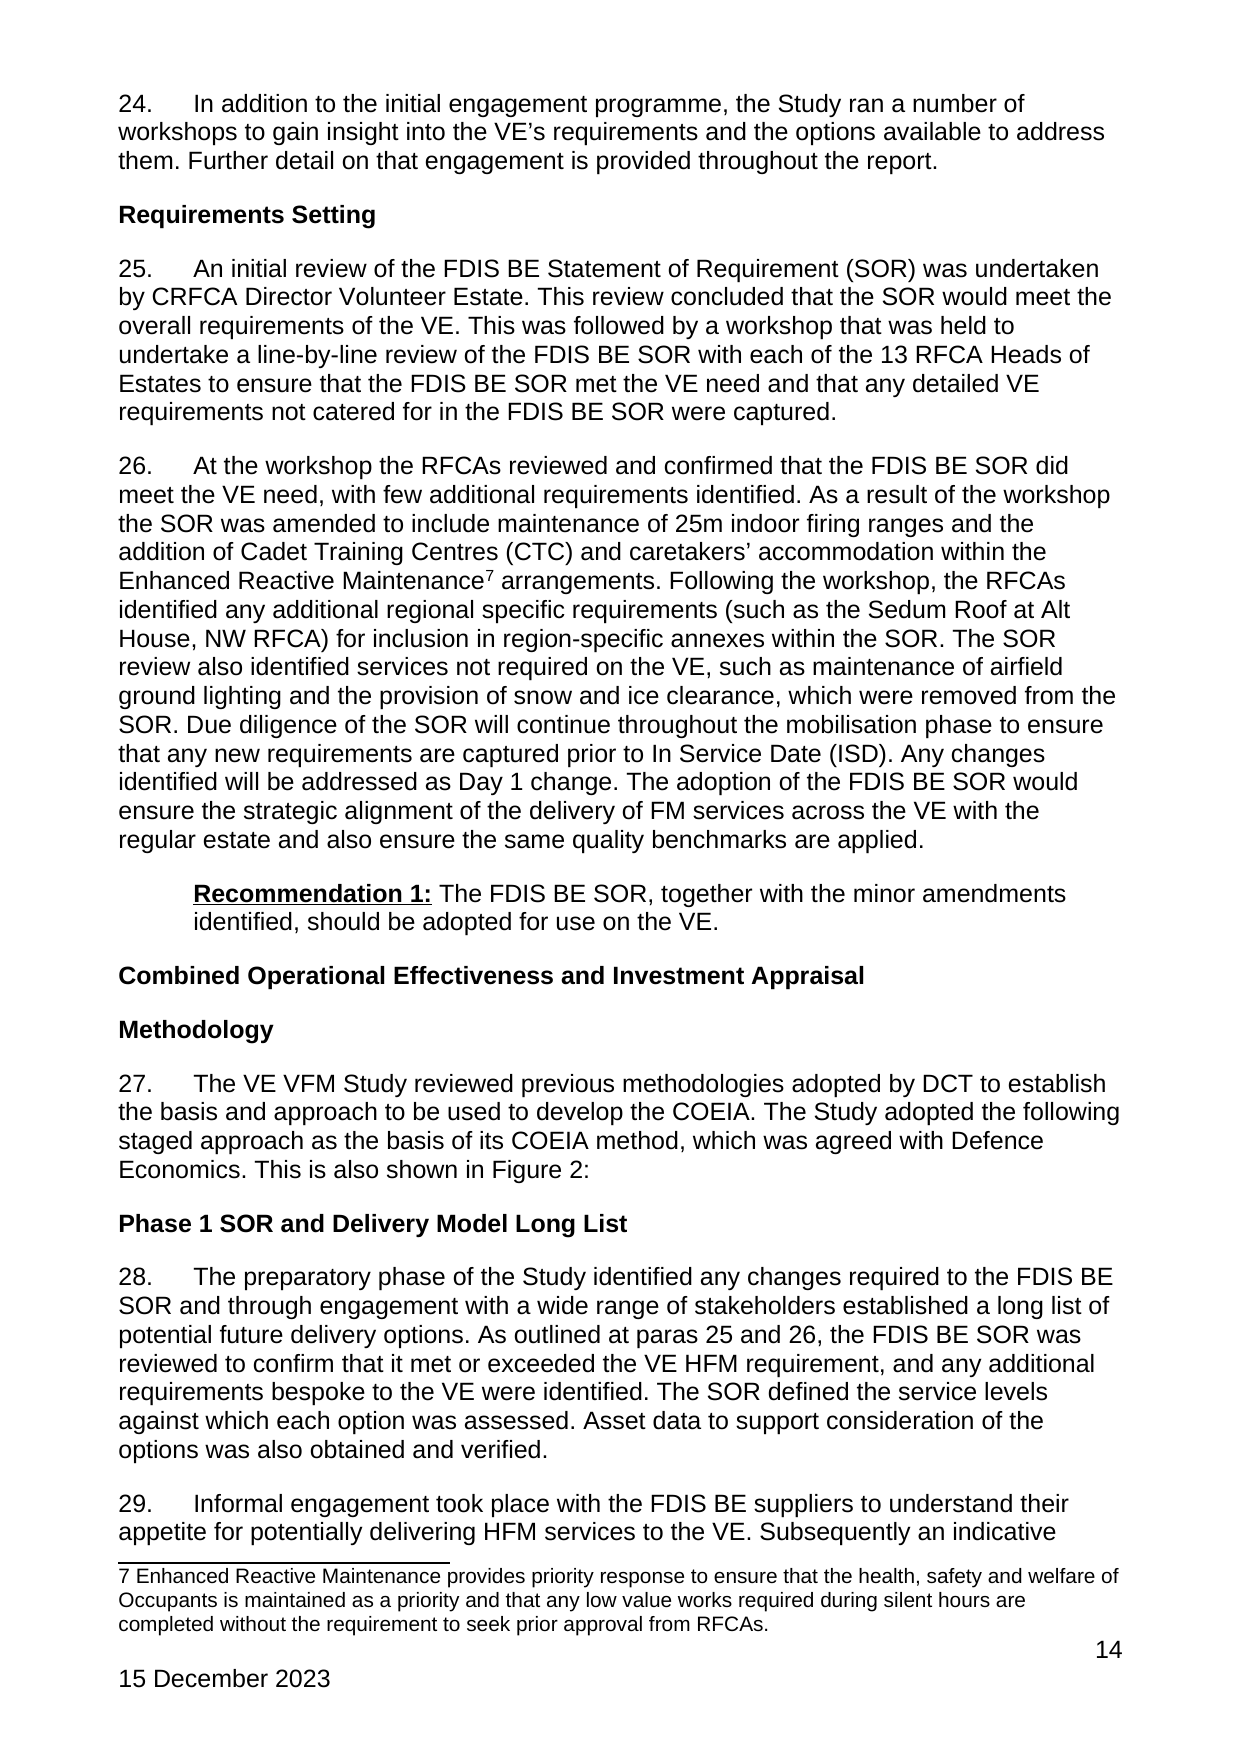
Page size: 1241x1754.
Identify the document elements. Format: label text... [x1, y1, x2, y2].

text 24. In addition to the initial engagement programme, the Study ran a number of workshops to gain insight into the VE’s requirements and the options available to address them. Further detail on that engagement is provided throughout the report. [118, 88, 1122, 175]
text Recommendation 1: The FDIS BE SOR, together with the minor amendments identified, should be adopted for use on the VE. [193, 878, 1122, 936]
text 28. The preparatory phase of the Study identified any changes required to the FDIS BE SOR and through engagement with a wide range of stakeholders established a long list of potential future delivery options. As outlined at paras 25 and 26, the FDIS BE SOR was reviewed to confirm that it met or exceeded the VE HFM requirement, and any additional requirements bespoke to the VE were identified. The SOR defined the service levels against which each option was assessed. Asset data to support consideration of the options was also obtained and verified. [118, 1262, 1122, 1463]
subtitle Phase 1 SOR and Delivery Model Long List [118, 1208, 1122, 1237]
subtitle Methodology [118, 1015, 1122, 1043]
subtitle Requirements Setting [118, 200, 1122, 228]
text 29. Informal engagement took place with the FDIS BE suppliers to understand their appetite for potentially delivering HFM services to the VE. Subsequently an indicative [118, 1488, 1122, 1546]
text 26. At the workshop the RFCAs reviewed and confirmed that the FDIS BE SOR did meet the VE need, with few additional requirements identified. As a result of the workshop the SOR was amended to include maintenance of 25m indoor firing ranges and the addition of Cadet Training Centres (CTC) and caretakers’ accommodation within the Enhanced Reactive Maintenance arrangements. Following the workshop, the RFCAs identified any additional regional specific requirements (such as the Sedum Roof at Alt House, NW RFCA) for inclusion in region-specific annexes within the SOR. The SOR review also identified services not required on the VE, such as maintenance of airfield ground lighting and the provision of snow and ice clearance, which were removed from the SOR. Due diligence of the SOR will continue throughout the mobilisation phase to ensure that any new requirements are captured prior to In Service Date (ISD). Any changes identified will be addressed as Day 1 change. The adoption of the FDIS BE SOR would ensure the strategic alignment of the delivery of FM services across the VE with the regular estate and also ensure the same quality benchmarks are applied. [118, 451, 1122, 853]
text 27. The VE VFM Study reviewed previous methodologies adopted by DCT to establish the basis and approach to be used to develop the COEIA. The Study adopted the following staged approach as the basis of its COEIA method, which was agreed with Defence Economics. This is also shown in Figure 2: [118, 1068, 1122, 1183]
text Enhanced Reactive Maintenance provides priority response to ensure that the health, safety and welfare of Occupants is maintained as a priority and that any low value works required during silent hours are completed without the requirement to seek prior approval from RFCAs. [118, 1563, 1122, 1635]
text 25. An initial review of the FDIS BE Statement of Requirement (SOR) was undertaken by CRFCA Director Volunteer Estate. This review concluded that the SOR would meet the overall requirements of the VE. This was followed by a workshop that was held to undertake a line-by-line review of the FDIS BE SOR with each of the 13 RFCA Heads of Estates to ensure that the FDIS BE SOR met the VE need and that any detailed VE requirements not catered for in the FDIS BE SOR were captured. [118, 253, 1122, 426]
subtitle Combined Operational Effectiveness and Investment Appraisal [118, 961, 1122, 990]
